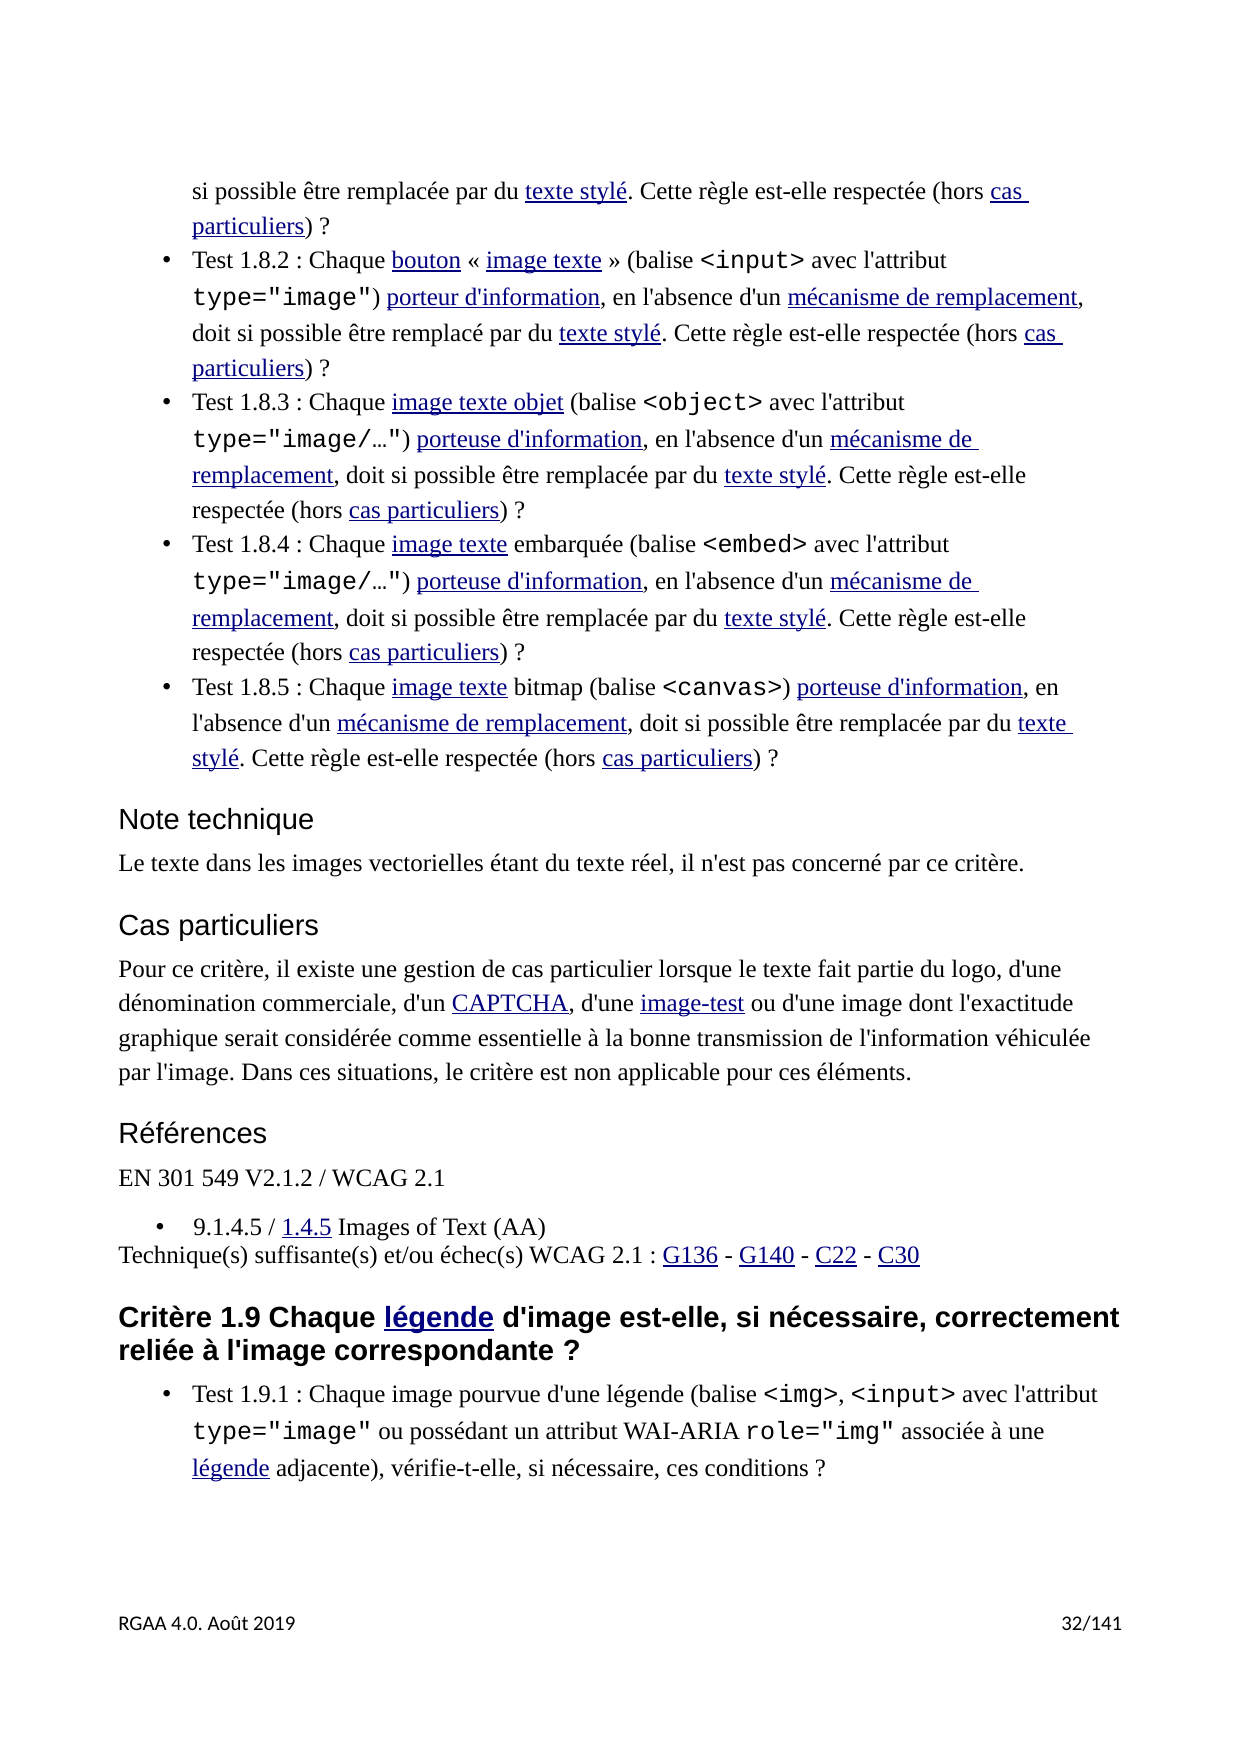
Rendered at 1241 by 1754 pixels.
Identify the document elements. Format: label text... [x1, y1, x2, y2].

list Test 1.8.4 : Chaque image texte embarquée (balise <embed> avec l'attribut type="image/…") porteuse d'information, en l'absence d'un mécanisme de remplacement, doit si possible être remplacée par du texte stylé. Cette règle est-elle respectée (hors cas particuliers) ? [162, 529, 1122, 666]
list Test 1.8.5 : Chaque image texte bitmap (balise <canvas>) porteuse d'information, en l'absence d'un mécanisme de remplacement, doit si possible être remplacée par du texte stylé. Cette règle est-elle respectée (hors cas particuliers) ? [162, 672, 1122, 771]
text Le texte dans les images vectorielles étant du texte réel, il n'est pas concerné par ce critère. [118, 848, 1122, 877]
list 9.1.4.5 / 1.4.5 Images of Text (AA) [156, 1212, 1122, 1240]
list Test 1.8.3 : Chaque image texte objet (balise <object> avec l'attribut type="image/…") porteuse d'information, en l'absence d'un mécanisme de remplacement, doit si possible être remplacée par du texte stylé. Cette règle est-elle respectée (hors cas particuliers) ? [162, 387, 1122, 524]
text Pour ce critère, il existe une gestion de cas particulier lorsque le texte fait partie du logo, d'une dénomination commerciale, d'un CAPTCHA, d'une image-test ou d'une image dont l'exactitude graphique serait considérée comme essentielle à la bonne transmission de l'information véhiculée par l'image. Dans ces situations, le critère est non applicable pour ces éléments. [118, 954, 1122, 1086]
text EN 301 549 V2.1.2 / WCAG 2.1 [118, 1163, 1122, 1191]
list Test 1.8.2 : Chaque bouton « image texte » (balise <input> avec l'attribut type="image") porteur d'information, en l'absence d'un mécanisme de remplacement, doit si possible être remplacé par du texte stylé. Cette règle est-elle respectée (hors cas particuliers) ? [162, 245, 1122, 382]
list Test 1.9.1 : Chaque image pourvue d'une légende (balise <img>, <input> avec l'attribut type="image" ou possédant un attribut WAI-ARIA role="img" associée à une légende adjacente), vérifie-t-elle, si nécessaire, ces conditions ? [162, 1379, 1122, 1481]
subtitle Note technique [118, 802, 1122, 836]
list si possible être remplacée par du texte stylé. Cette règle est-elle respectée (hors cas particuliers) ? [162, 176, 1122, 239]
text Technique(s) suffisante(s) et/ou échec(s) WCAG 2.1 : G136 - G140 - C22 - C30 [118, 1240, 1122, 1269]
subtitle Critère 1.9 Chaque légende d'image est-elle, si nécessaire, correctement reliée à l'image correspondante ? [118, 1300, 1122, 1367]
subtitle Cas particuliers [118, 908, 1122, 941]
subtitle Références [118, 1117, 1122, 1150]
